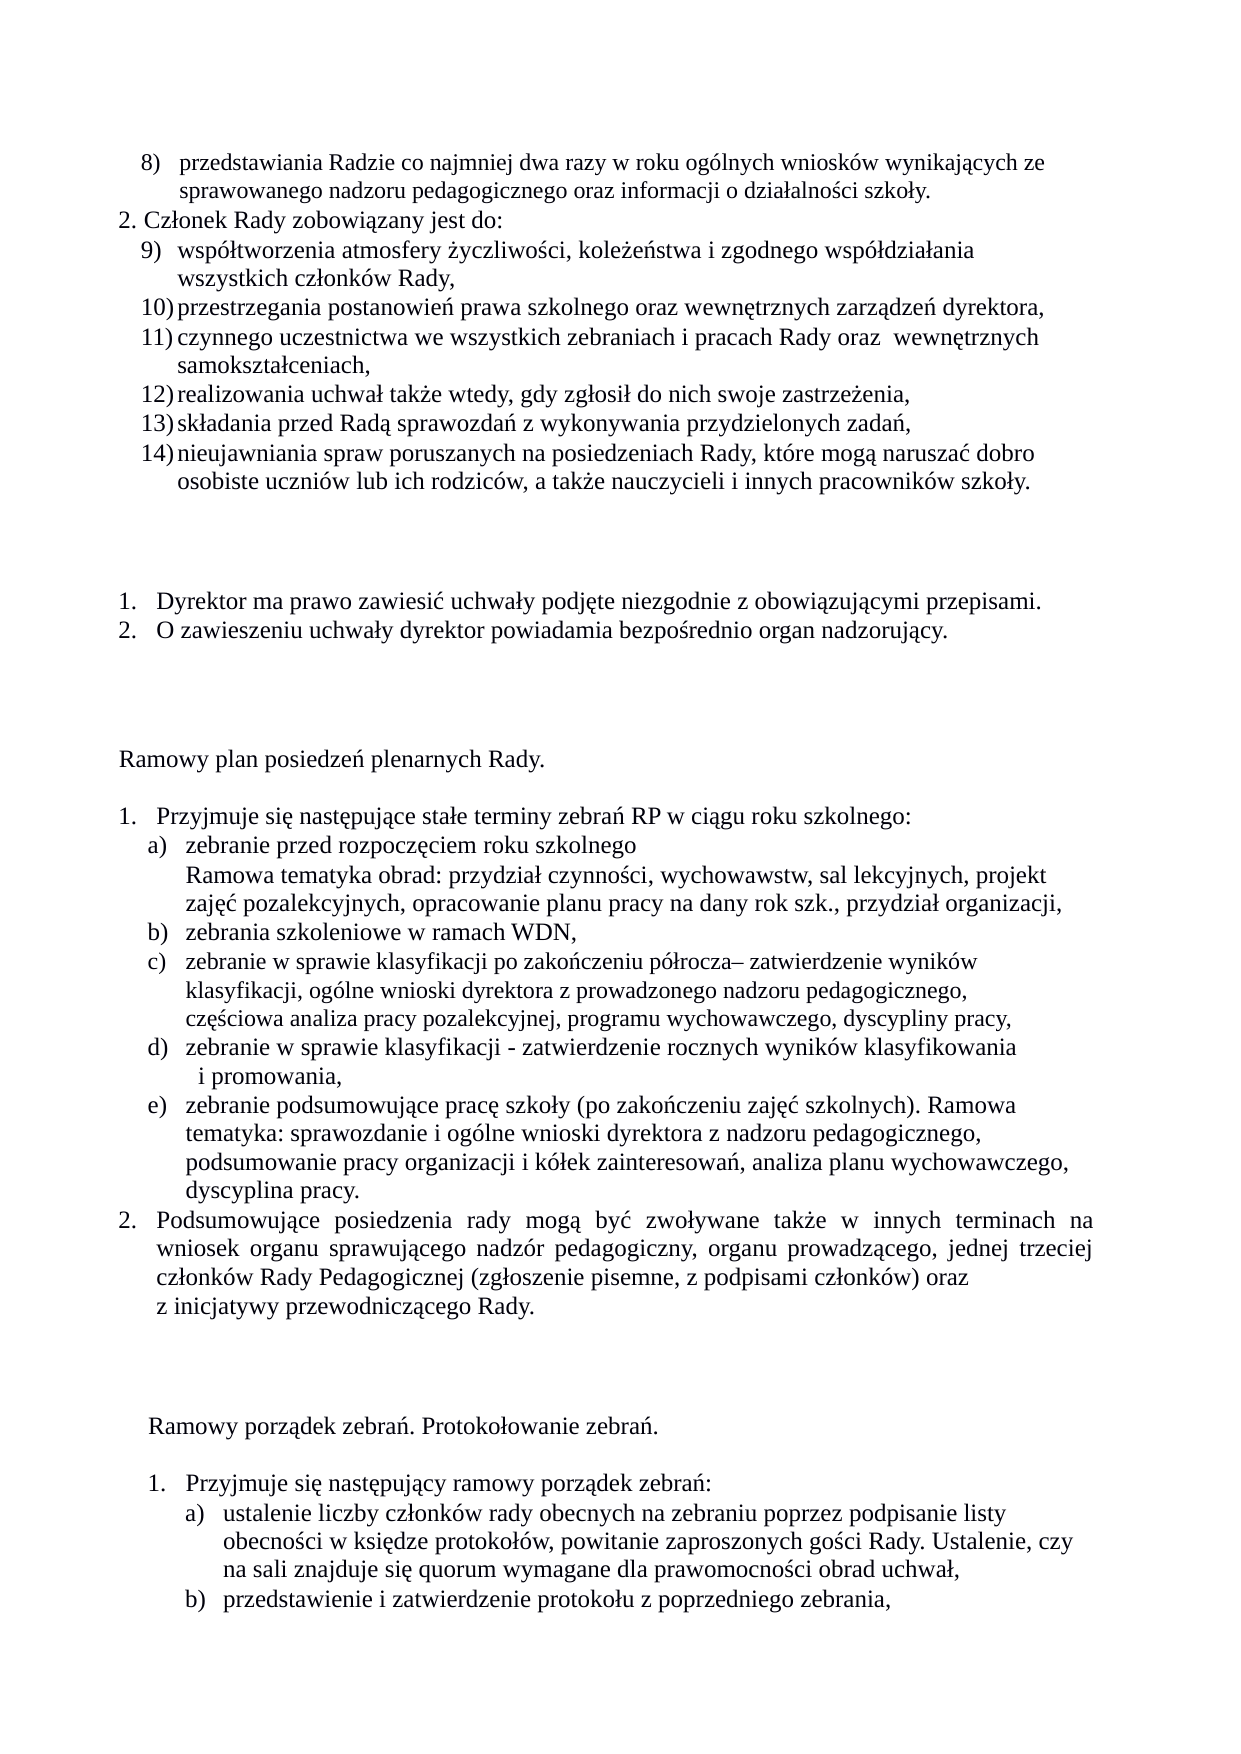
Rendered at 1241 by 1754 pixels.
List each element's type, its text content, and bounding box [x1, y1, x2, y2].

list przestrzegania postanowień prawa szkolnego oraz wewnętrznych zarządzeń dyrektora, [141, 292, 1094, 321]
list O zawieszeniu uchwały dyrektor powiadamia bezpośrednio organ nadzorujący. [118, 615, 1094, 643]
list Dyrektor ma prawo zawiesić uchwały podjęte niezgodnie z obowiązującymi przepisami. [118, 586, 1094, 614]
text Ramowy plan posiedzeń plenarnych Rady. [119, 744, 1094, 773]
list czynnego uczestnictwa we wszystkich zebraniach i pracach Rady oraz wewnętrznych samokształceniach, [141, 322, 1092, 379]
list zebranie w sprawie klasyfikacji po zakończeniu półrocza– zatwierdzenie wyników klasyfikacji, ogólne wnioski dyrektora z prowadzonego nadzoru pedagogicznego, częściowa analiza pracy pozalekcyjnej, programu wychowawczego, dyscypliny pracy, [147, 947, 1050, 1032]
list zebrania szkoleniowe w ramach WDN, [147, 917, 1094, 946]
list składania przed Radą sprawozdań z wykonywania przydzielonych zadań, [141, 408, 1094, 437]
list Przyjmuje się następujący ramowy porządek zebrań: [147, 1468, 1094, 1497]
list ustalenie liczby członków rady obecnych na zebraniu poprzez podpisanie listy obecności w księdze protokołów, powitanie zaproszonych gości Rady. Ustalenie, czy na sali znajduje się quorum wymagane dla prawomocności obrad uchwał, [185, 1498, 1075, 1583]
list przedstawiania Radzie co najmniej dwa razy w roku ogólnych wniosków wynikających ze sprawowanego nadzoru pedagogicznego oraz informacji o działalności szkoły. [141, 148, 1054, 204]
list współtworzenia atmosfery życzliwości, koleżeństwa i zgodnego współdziałania wszystkich członków Rady, [141, 235, 975, 292]
list Członek Rady zobowiązany jest do: [118, 205, 1094, 234]
text Ramowa tematyka obrad: przydział czynności, wychowawstw, sal lekcyjnych, projekt zajęć pozalekcyjnych, opracowanie planu pracy na dany rok szk., przydział organizacji, [185, 860, 1092, 917]
list zebranie w sprawie klasyfikacji - zatwierdzenie rocznych wyników klasyfikowania [147, 1032, 1094, 1061]
list realizowania uchwał także wtedy, gdy zgłosił do nich swoje zastrzeżenia, [141, 379, 1094, 408]
list zebranie przed rozpoczęciem roku szkolnego [147, 830, 1094, 859]
list i promowania, [186, 1061, 1094, 1090]
list zebranie podsumowujące pracę szkoły (po zakończeniu zajęć szkolnych). Ramowa tematyka: sprawozdanie i ogólne wnioski dyrektora z nadzoru pedagogicznego, podsumowanie pracy organizacji i kółek zainteresowań, analiza planu wychowawczego, dyscyplina pracy. [147, 1090, 1094, 1204]
list Przyjmuje się następujące stałe terminy zebrań RP w ciągu roku szkolnego: [118, 801, 1094, 830]
list przedstawienie i zatwierdzenie protokołu z poprzedniego zebrania, [185, 1584, 1094, 1612]
text Ramowy porządek zebrań. Protokołowanie zebrań. [148, 1411, 1094, 1439]
text z inicjatywy przewodniczącego Rady. [156, 1291, 1094, 1319]
list nieujawniania spraw poruszanych na posiedzeniach Rady, które mogą naruszać dobro osobiste uczniów lub ich rodziców, a także nauczycieli i innych pracowników szkoły. [141, 438, 1092, 495]
list Podsumowujące posiedzenia rady mogą być zwoływane także w innych terminach na wniosek organu sprawującego nadzór pedagogiczny, organu prowadzącego, jednej trzeciej członków Rady Pedagogicznej (zgłoszenie pisemne, z podpisami członków) oraz [118, 1205, 1094, 1291]
